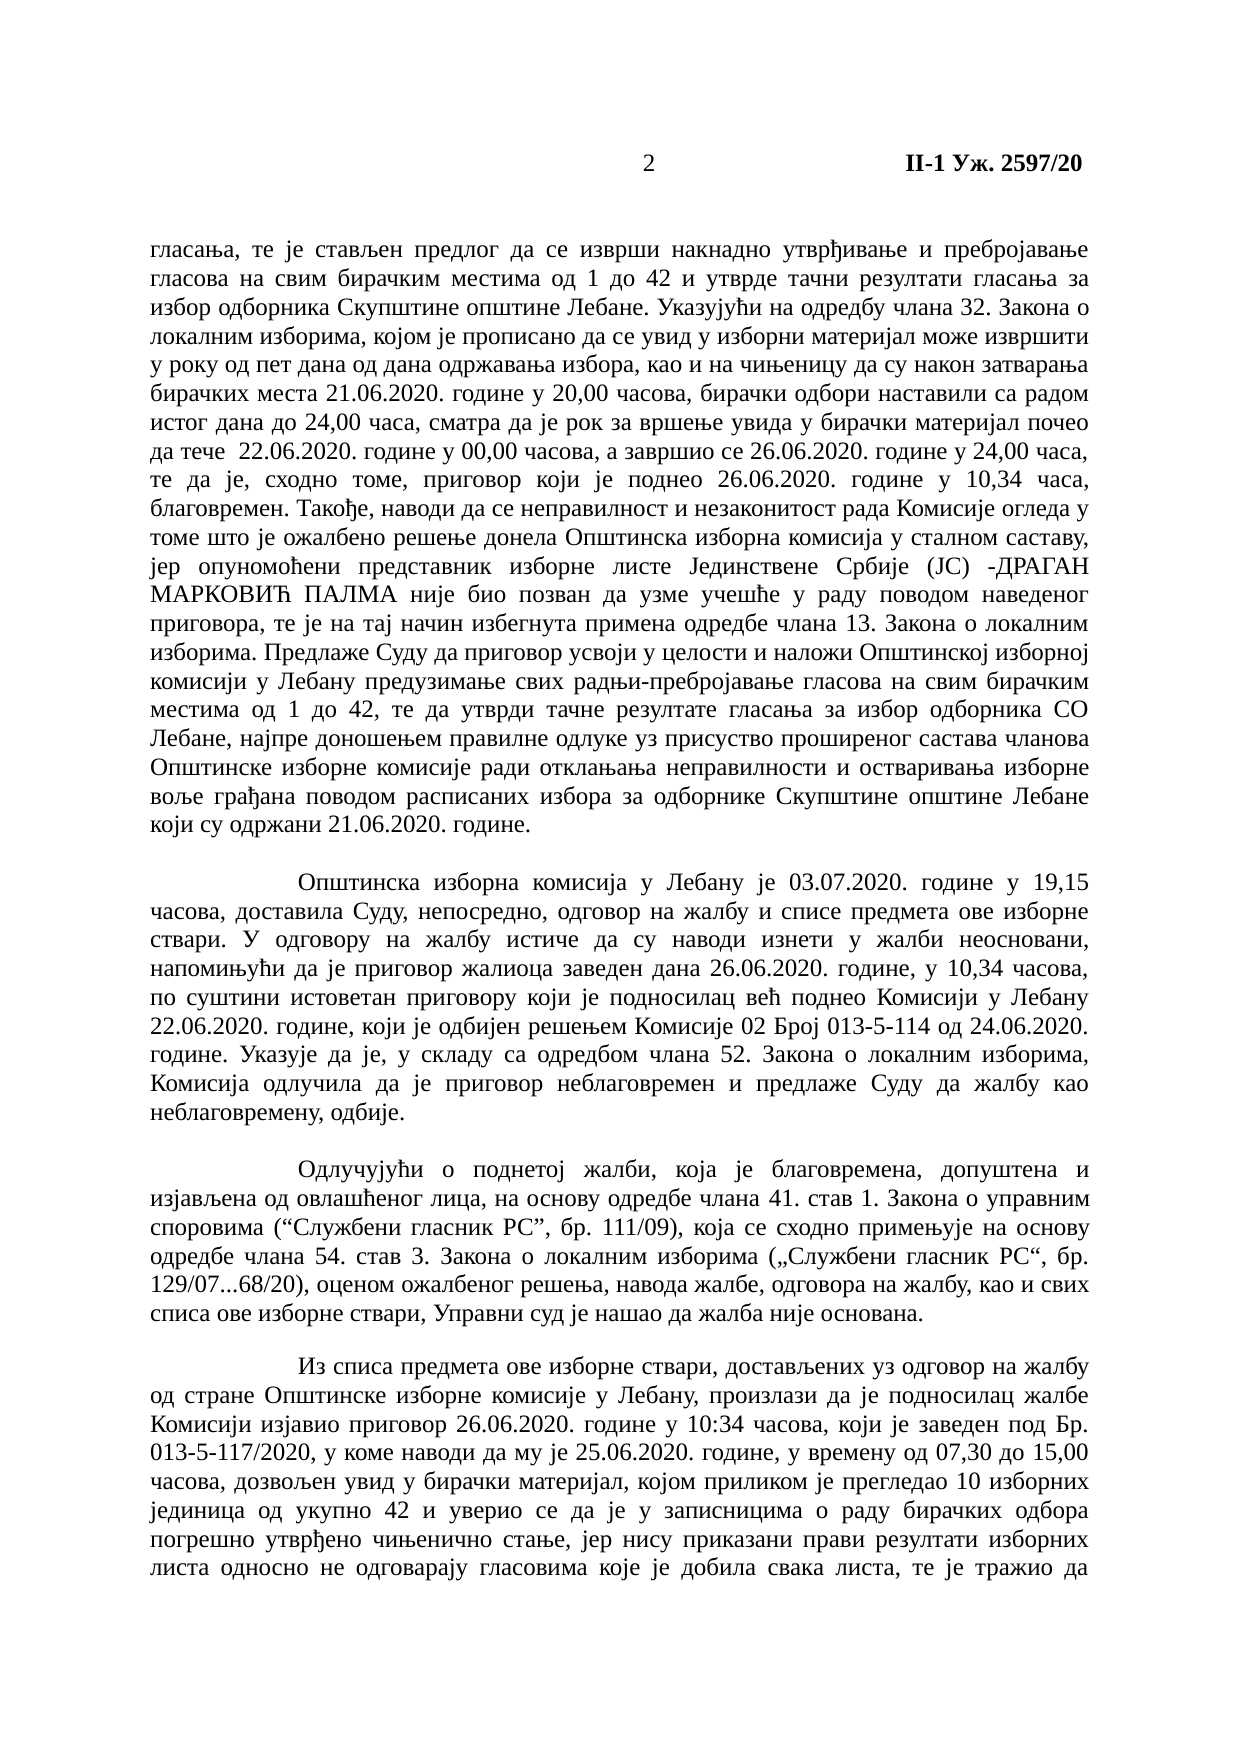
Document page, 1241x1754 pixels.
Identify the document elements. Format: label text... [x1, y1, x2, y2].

text гласања, те је стављен предлог да се изврши накнадно утврђивање и пребројавање гласова на свим бирачким местима од 1 до 42 и утврде тачни резултати гласања за избор одборника Скупштине општине Лебане. Указујући на одредбу члана 32. Закона о локалним изборима, којом је прописано да се увид у изборни материјал може извршити у року од пет дана од дана одржавања избора, као и на чињеницу да су након затварања бирачких места 21.06.2020. године у 20,00 часова, бирачки одбори наставили са радом истог дана до 24,00 часа, сматра да је рок за вршење увида у бирачки материјал почео да тече 22.06.2020. године у 00,00 часова, а завршио се 26.06.2020. године у 24,00 часа, те да је, сходно томе, приговор који је поднео 26.06.2020. године у 10,34 часа, благовремен. Такође, наводи да се неправилност и незаконитост рада Комисије огледа у томе што је ожалбено решење донела Општинска изборна комисија у сталном саставу, јер опуномоћени представник изборне листе Јединствене Србије (ЈС) -ДРАГАН МАРКОВИЋ ПАЛМА није био позван да узме учешће у раду поводом наведеног приговора, те је на тај начин избегнута примена одредбе члана 13. Закона о локалним изборима. Предлаже Суду да приговор усвоји у целости и наложи Општинској изборној комисији у Лебану предузимање свих радњи-пребројавање гласова на свим бирачким местима од 1 до 42, те да утврди тачне резултате гласања за избор одборника СО Лебане, најпре доношењем правилне одлуке уз присуство проширеног састава чланова Општинске изборне комисије ради отклањања неправилности и остваривања изборне воље грађана поводом расписаних избора за одборнике Скупштине општине Лебане који су одржани 21.06.2020. године. [150, 234, 1090, 838]
text Одлучујући о поднетој жалби, која је благовремена, допуштена и изјављена од овлашћеног лица, на основу одредбе члана 41. став 1. Закона о управним споровима (“Службени гласник РС”, бр. 111/09), која се сходно примењује на основу одредбе члана 54. став 3. Закона о локалним изборима („Службени гласник РС“, бр. 129/07...68/20), оценом ожалбеног решења, навода жалбе, одговора на жалбу, као и свих списа ове изборне ствари, Управни суд је нашао да жалба није основана. [150, 1154, 1090, 1327]
text Општинска изборна комисија у Лебану је 03.07.2020. године у 19,15 часова, доставила Суду, непосредно, одговор на жалбу и списе предмета ове изборне ствари. У одговору на жалбу истиче да су наводи изнети у жалби неосновани, напомињући да је приговор жалиоца заведен дана 26.06.2020. године, у 10,34 часова, по суштини истоветан приговору који је подносилац већ поднео Комисији у Лебану 22.06.2020. године, који је одбијен решењем Комисије 02 Број 013-5-114 од 24.06.2020. године. Указује да је, у складу са одредбом члана 52. Закона о локалним изборима, Комисија одлучила да је приговор неблаговремен и предлаже Суду да жалбу као неблаговремену, одбије. [150, 867, 1090, 1126]
text Из списа предмета ове изборне ствари, достављених уз одговор на жалбу од стране Општинске изборне комисије у Лебану, произлази да је подносилац жалбе Комисији изјавио приговор 26.06.2020. године у 10:34 часова, који је заведен под Бр. 013-5-117/2020, у коме наводи да му је 25.06.2020. године, у времену од 07,30 до 15,00 часова, дозвољен увид у бирачки материјал, којом приликом је прегледао 10 изборних јединица од укупно 42 и уверио се да је у записницима о раду бирачких одбора погрешно утврђено чињенично стање, јер нису приказани прави резултати изборних листа односно не одговарају гласовима које је добила свака листа, те је тражио да [150, 1351, 1090, 1581]
